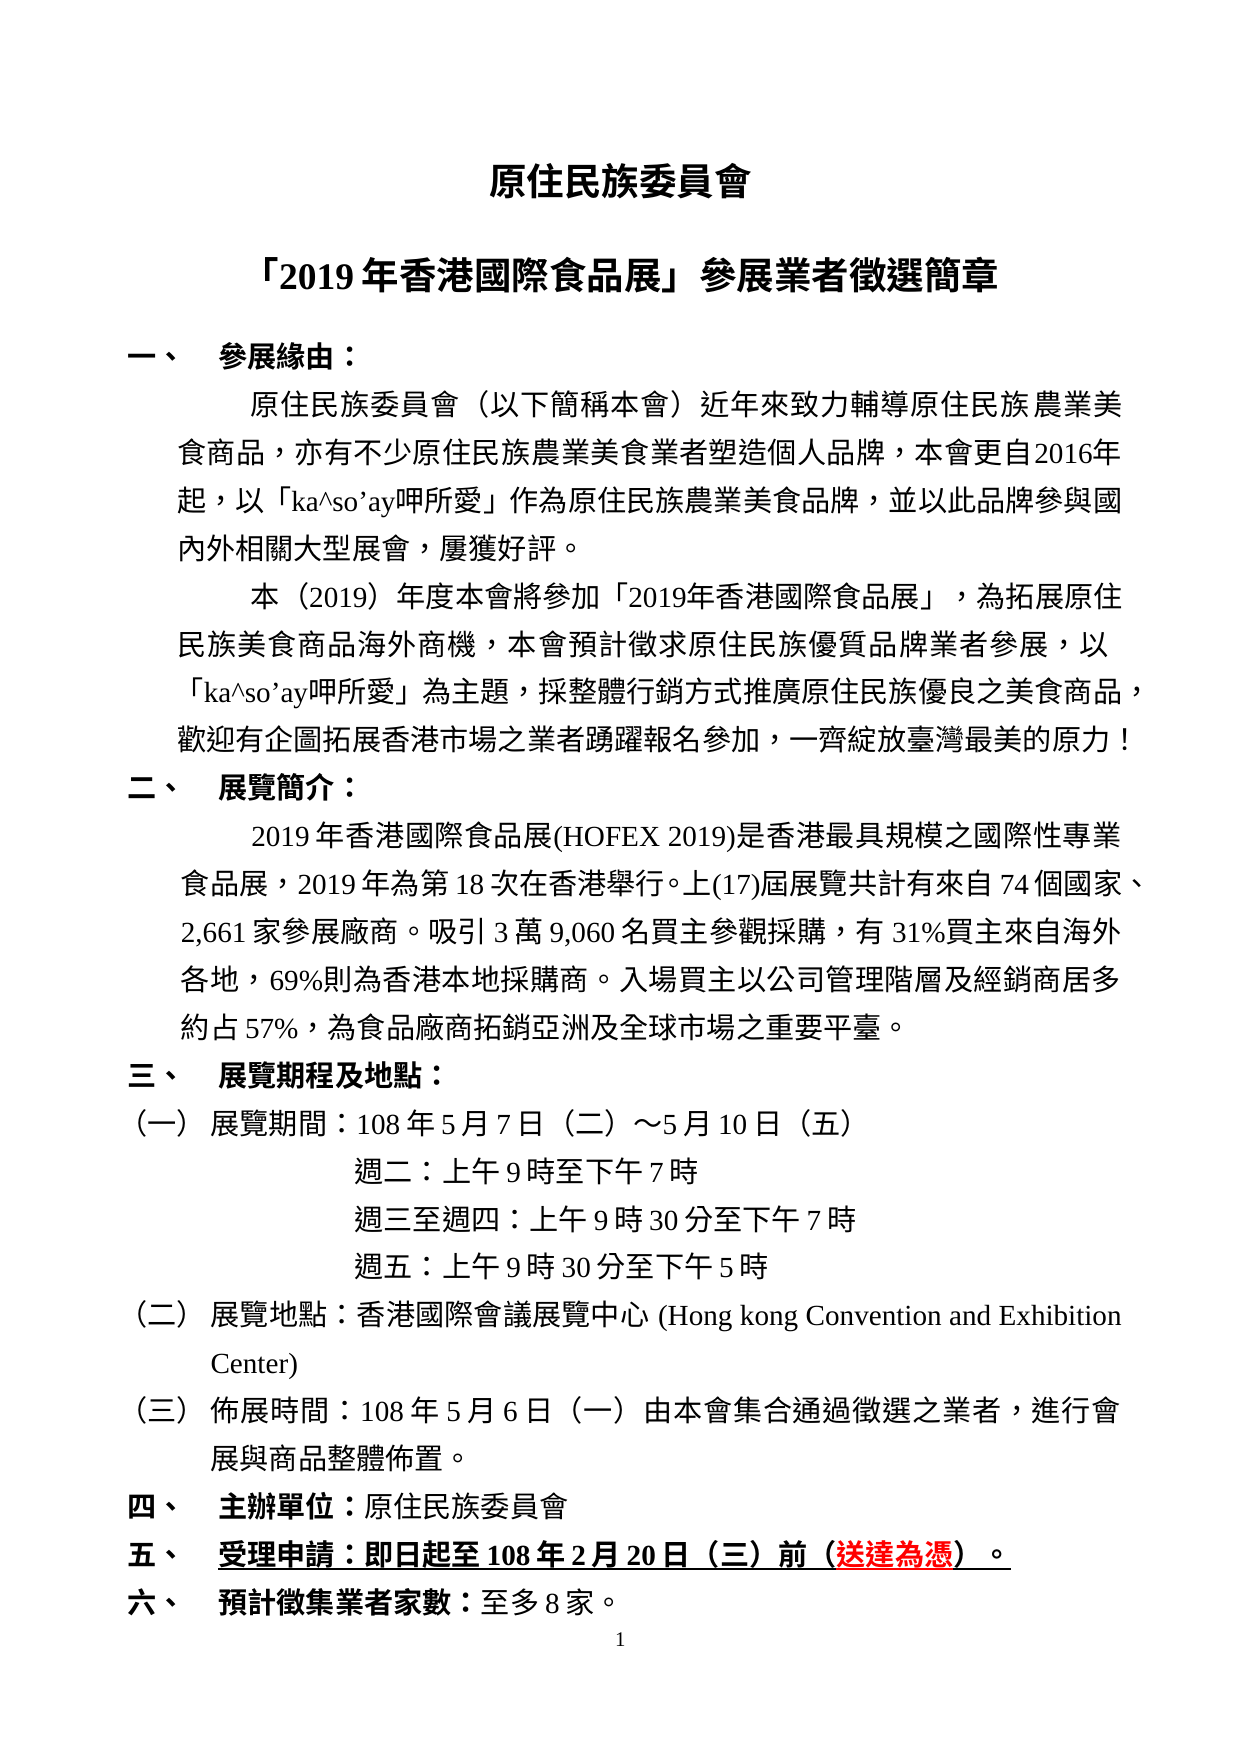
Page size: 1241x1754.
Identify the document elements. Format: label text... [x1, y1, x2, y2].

list 主辦單位：原住民族委員會 [127, 1479, 1122, 1527]
text 本（2019）年度本會將參加「2019年香港國際食品展」，為拓展原住民族美食商品海外商機，本會預計徵求原住民族優質品牌業者參展，以「ka^so’ay呷所愛」為主題，採整體行銷方式推廣原住民族優良之美食商品，歡迎有企圖拓展香港市場之業者踴躍報名參加，一齊綻放臺灣最美的原力！ [177, 569, 1122, 760]
text 原住民族委員會（以下簡稱本會）近年來致力輔導原住民族農業美食商品，亦有不少原住民族農業美食業者塑造個人品牌，本會更自2016年起，以「ka^so’ay呷所愛」作為原住民族農業美食品牌，並以此品牌參與國內外相關大型展會，屢獲好評。 [177, 377, 1122, 569]
list 展覽期程及地點： [127, 1048, 1122, 1096]
text 週二：上午9時至下午7時 [354, 1144, 1122, 1192]
text 週三至週四：上午9時30分至下午7時 [354, 1192, 1122, 1239]
text 「2019年香港國際食品展」參展業者徵選簡章 [118, 235, 1122, 310]
list 展覽地點：香港國際會議展覽中心 (Hong kong Convention and Exhibition Center) [118, 1287, 1122, 1383]
list 展覽簡介： [127, 760, 1122, 808]
list 預計徵集業者家數：至多8家。 [127, 1575, 1122, 1623]
text 2019年香港國際食品展(HOFEX 2019)是香港最具規模之國際性專業食品展，2019年為第18次在香港舉行。上(17)屆展覽共計有來自74個國家、2,661家參展廠商。吸引3萬9,060名買主參觀採購，有31%買主來自海外各地，69%則為香港本地採購商。入場買主以公司管理階層及經銷商居多約占57%，為食品廠商拓銷亞洲及全球市場之重要平臺。 [181, 808, 1122, 1048]
list 佈展時間：108年5月6日（一）由本會集合通過徵選之業者，進行會展與商品整體佈置。 [118, 1383, 1122, 1479]
list 受理申請：即日起至108年2月20日（三）前（送達為憑）。 [127, 1527, 1122, 1575]
text 原住民族委員會 [118, 142, 1122, 217]
list 參展緣由： [127, 329, 1122, 377]
list 展覽期間：108年5月7日（二）～5月10日（五） [118, 1096, 1122, 1144]
text 週五：上午9時30分至下午5時 [354, 1239, 1122, 1287]
